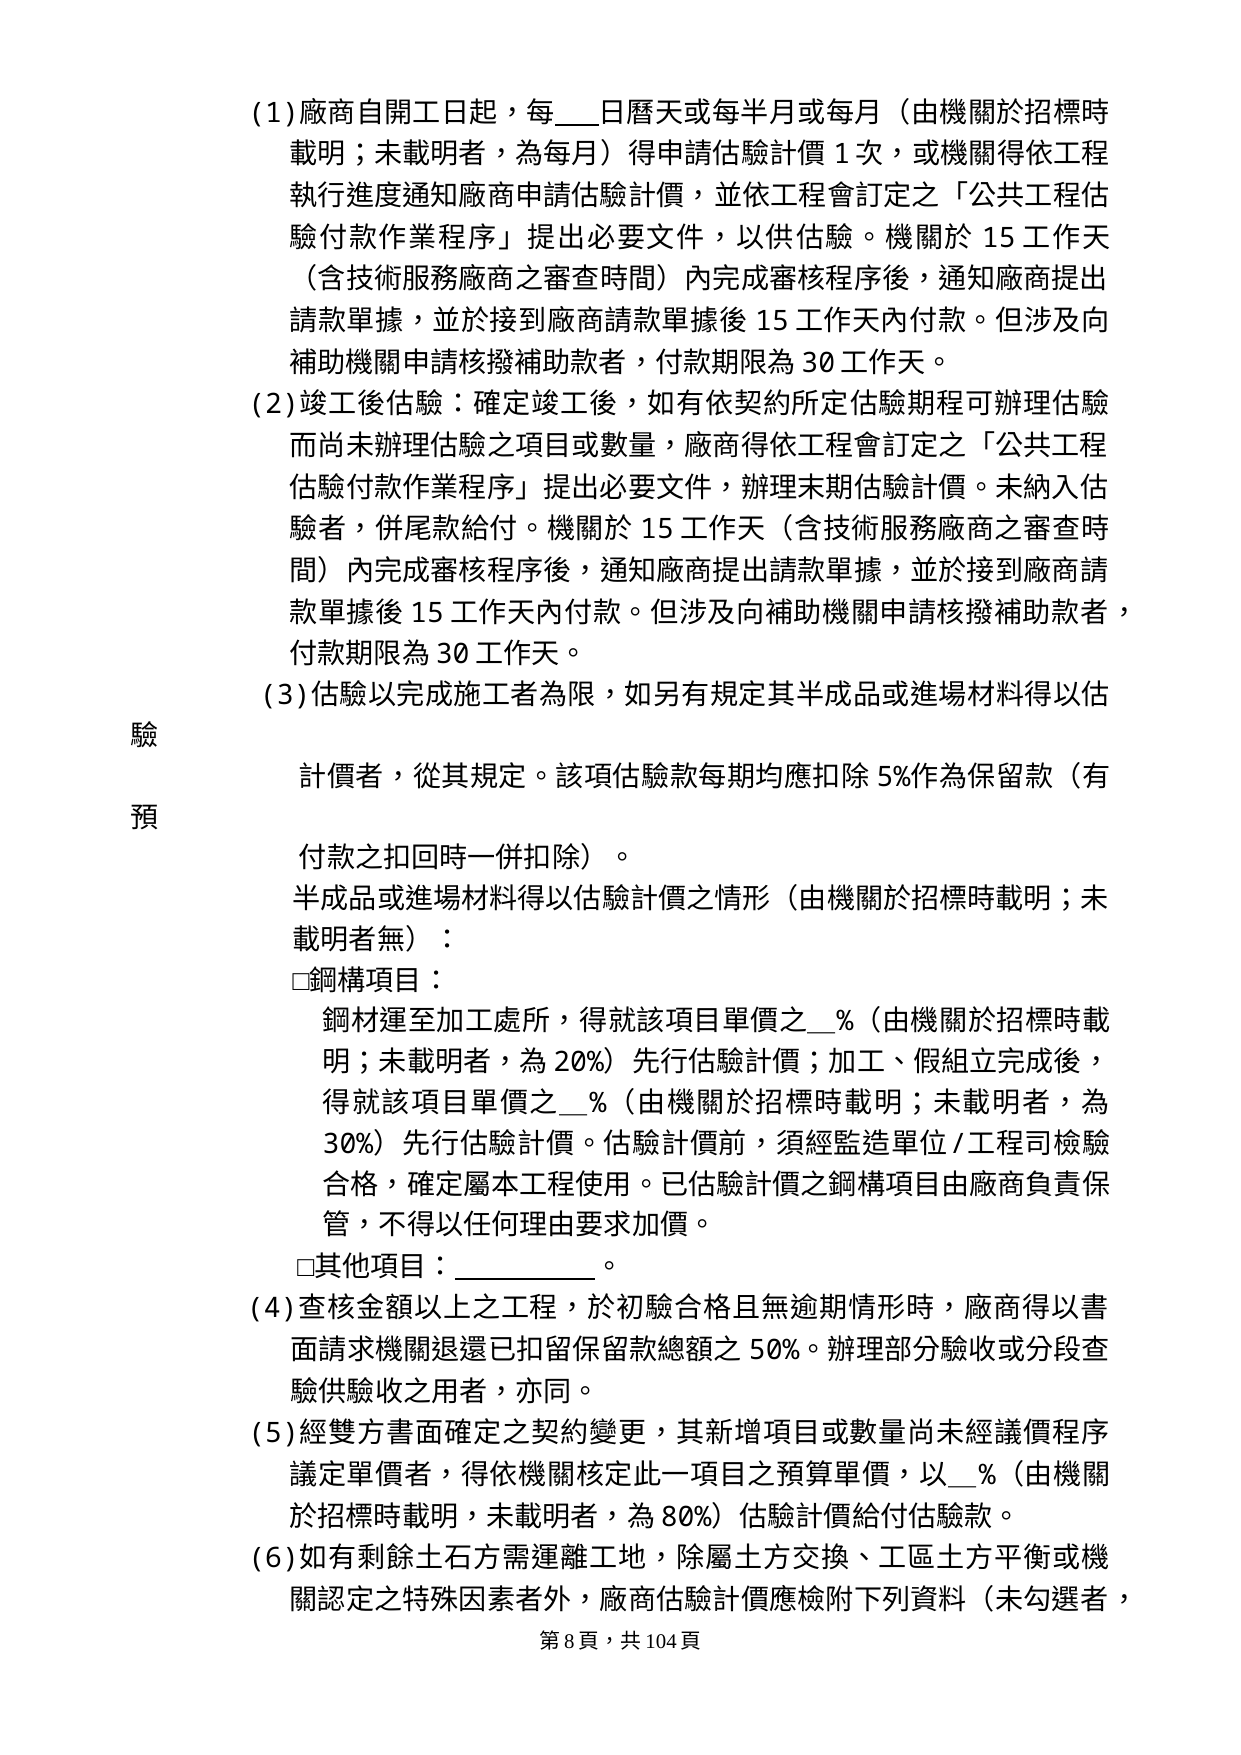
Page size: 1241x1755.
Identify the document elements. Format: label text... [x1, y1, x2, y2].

text □其他項目： 。 [142, 1243, 1110, 1284]
text 付款之扣回時一併扣除）。 [130, 835, 1110, 876]
text (3)估驗以完成施工者為限，如另有規定其半成品或進場材料得以估驗 [130, 672, 1110, 753]
text 鋼材運至加工處所，得就該項目單價之＿%（由機關於招標時載明；未載明者，為20%）先行估驗計價；加工、假組立完成後，得就該項目單價之＿%（由機關於招標時載明；未載明者，為30%）先行估驗計價。估驗計價前，須經監造單位/工程司檢驗合格，確定屬本工程使用。已估驗計價之鋼構項目由廠商負責保管，不得以任何理由要求加價。 [322, 998, 1110, 1243]
text (6)如有剩餘土石方需運離工地，除屬土方交換、工區土方平衡或機關認定之特殊因素者外，廠商估驗計價應檢附下列資料（未勾選者，無需檢附）： [248, 1534, 1110, 1618]
text (1)廠商自開工日起，每 日曆天或每半月或每月（由機關於招標時載明；未載明者，為每月）得申請估驗計價1次，或機關得依工程執行進度通知廠商申請估驗計價，並依工程會訂定之「公共工程估驗付款作業程序」提出必要文件，以供估驗。機關於15工作天（含技術服務廠商之審查時間）內完成審核程序後，通知廠商提出請款單據，並於接到廠商請款單據後15工作天內付款。但涉及向補助機關申請核撥補助款者，付款期限為30工作天。 [248, 89, 1110, 380]
text (5)經雙方書面確定之契約變更，其新增項目或數量尚未經議價程序議定單價者，得依機關核定此一項目之預算單價，以＿%（由機關於招標時載明，未載明者，為80%）估驗計價給付估驗款。 [248, 1409, 1110, 1534]
text □鋼構項目： [292, 957, 1110, 998]
text (4)查核金額以上之工程，於初驗合格且無逾期情形時，廠商得以書面請求機關退還已扣留保留款總額之50%。辦理部分驗收或分段查驗供驗收之用者，亦同。 [247, 1284, 1110, 1409]
text 計價者，從其規定。該項估驗款每期均應扣除5%作為保留款（有預 [130, 753, 1110, 835]
text 半成品或進場材料得以估驗計價之情形（由機關於招標時載明；未載明者無）： [292, 876, 1110, 957]
text (2)竣工後估驗：確定竣工後，如有依契約所定估驗期程可辦理估驗而尚未辦理估驗之項目或數量，廠商得依工程會訂定之「公共工程估驗付款作業程序」提出必要文件，辦理末期估驗計價。未納入估驗者，併尾款給付。機關於15工作天（含技術服務廠商之審查時間）內完成審核程序後，通知廠商提出請款單據，並於接到廠商請款單據後15工作天內付款。但涉及向補助機關申請核撥補助款者，付款期限為30工作天。 [248, 380, 1110, 672]
